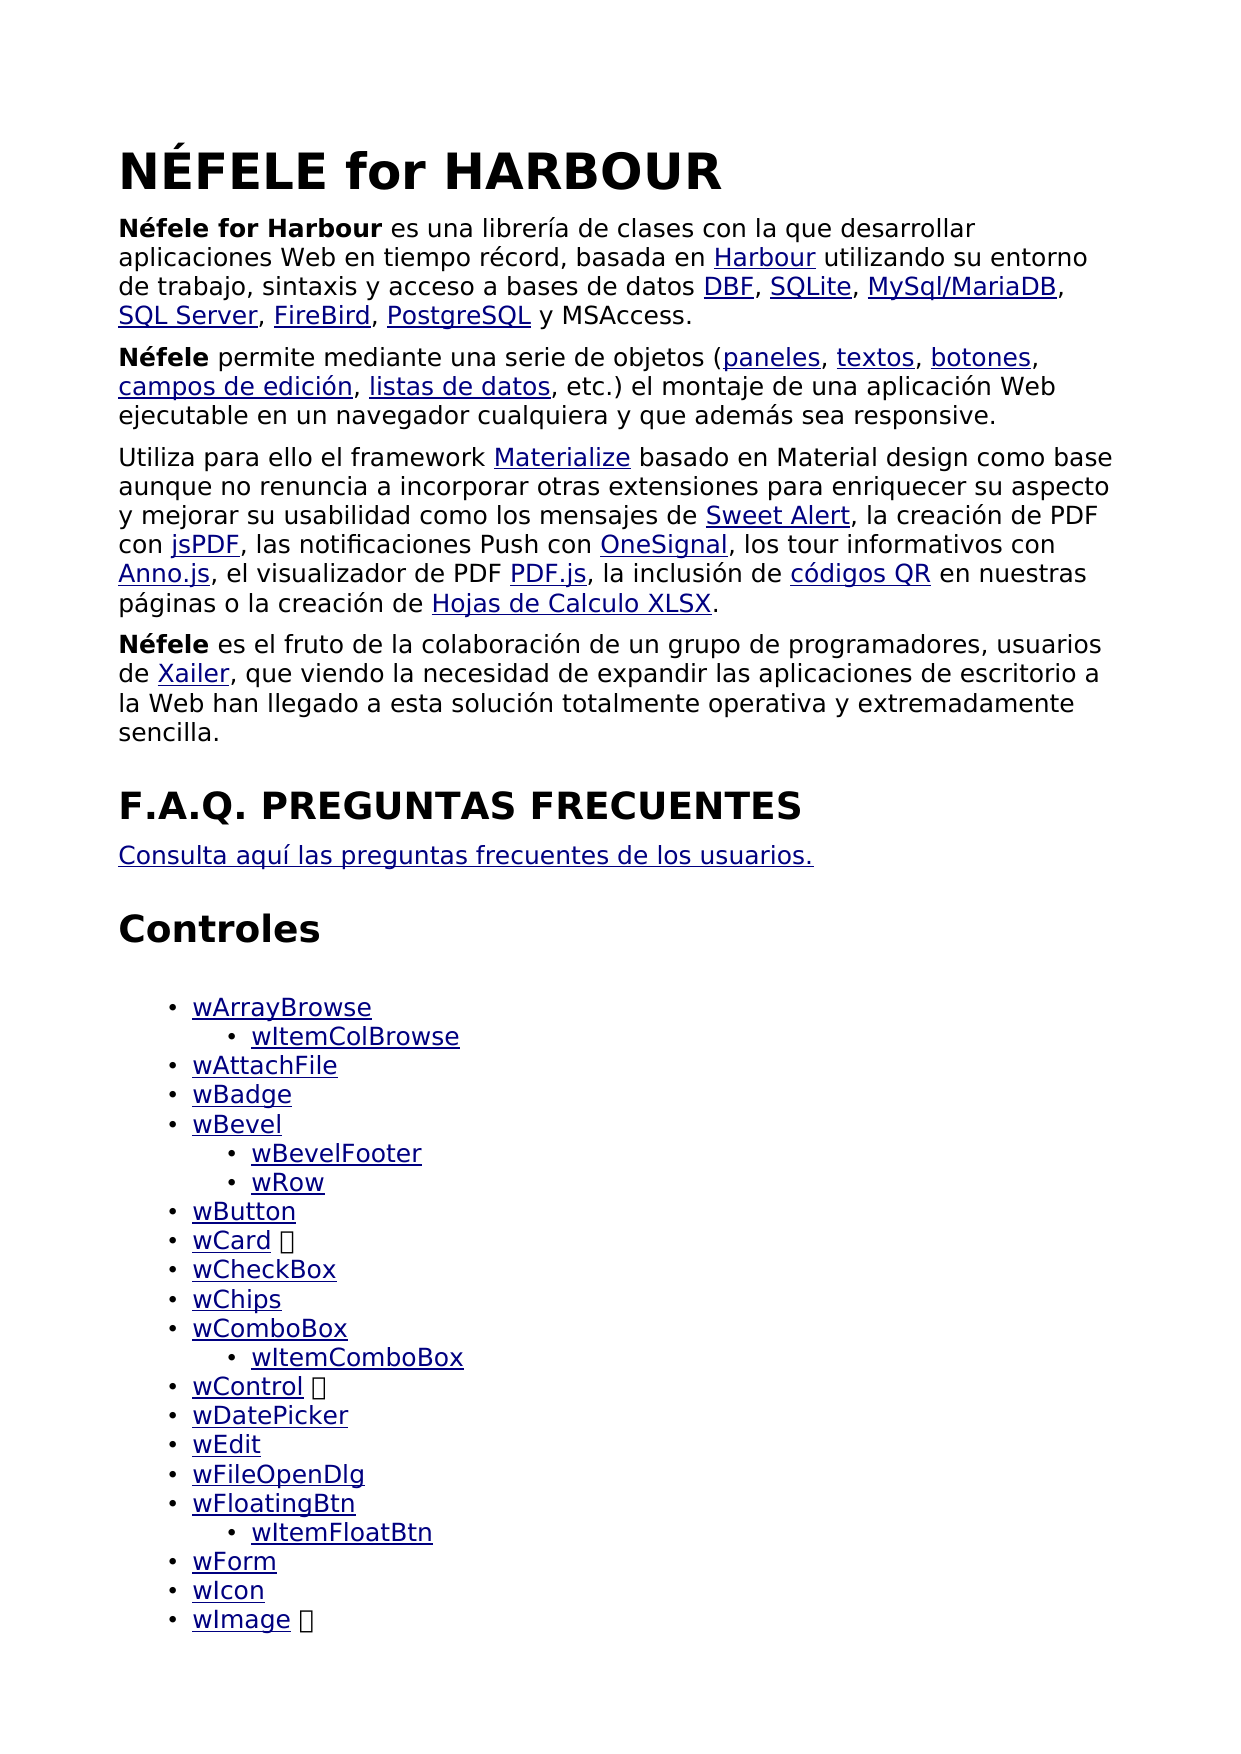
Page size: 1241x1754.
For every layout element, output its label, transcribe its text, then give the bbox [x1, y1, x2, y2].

subtitle NÉFELE for HARBOUR [118, 143, 1122, 201]
list wComboBox [177, 1314, 1122, 1343]
list wDatePicker [177, 1401, 1122, 1431]
subtitle F.A.Q. PREGUNTAS FRECUENTES [118, 785, 1122, 828]
list wForm [177, 1547, 1122, 1576]
text Utiliza para ello el framework Materialize basado en Material design como base aunque no renuncia a incorporar otras extensiones para enriquecer su aspecto y mejorar su usabilidad como los mensajes de Sweet Alert, la creación de PDF con jsPDF, las notificaciones Push con OneSignal, los tour informativos con Anno.js, el visualizador de PDF PDF.js, la inclusión de códigos QR en nuestras páginas o la creación de Hojas de Calculo XLSX. [118, 443, 1122, 618]
list wBadge [177, 1081, 1122, 1110]
list wFloatingBtn [177, 1489, 1122, 1518]
list wRow [236, 1168, 1122, 1197]
list wIcon [177, 1576, 1122, 1606]
text Consulta aquí las preguntas frecuentes de los usuarios. [118, 841, 1122, 870]
list wButton [177, 1197, 1122, 1226]
text Néfele permite mediante una serie de objetos (paneles, textos, botones, campos de edición, listas de datos, etc.) el montaje de una aplicación Web ejecutable en un navegador cualquiera y que además sea responsive. [118, 343, 1122, 431]
list wItemColBrowse [236, 1022, 1122, 1051]
list wCheckBox [177, 1256, 1122, 1285]
list wCard 🚧 [177, 1226, 1122, 1256]
subtitle Controles [118, 907, 1122, 951]
list wBevelFooter [236, 1139, 1122, 1168]
list wChips [177, 1285, 1122, 1314]
list wEdit [177, 1431, 1122, 1460]
list wItemComboBox [236, 1343, 1122, 1372]
list wAttachFile [177, 1051, 1122, 1081]
list wFileOpenDlg [177, 1460, 1122, 1489]
text Néfele es el fruto de la colaboración de un grupo de programadores, usuarios de Xailer, que viendo la necesidad de expandir las aplicaciones de escritorio a la Web han llegado a esta solución totalmente operativa y extremadamente sencilla. [118, 631, 1122, 747]
list wControl 🚧 [177, 1372, 1122, 1401]
list wImage 🚧 [177, 1606, 1122, 1635]
list wArrayBrowse [177, 993, 1122, 1022]
text Néfele for Harbour es una librería de clases con la que desarrollar aplicaciones Web en tiempo récord, basada en Harbour utilizando su entorno de trabajo, sintaxis y acceso a bases de datos DBF, SQLite, MySql/MariaDB, SQL Server, FireBird, PostgreSQL y MSAccess. [118, 214, 1122, 331]
list wItemFloatBtn [236, 1518, 1122, 1547]
list wBevel [177, 1110, 1122, 1139]
